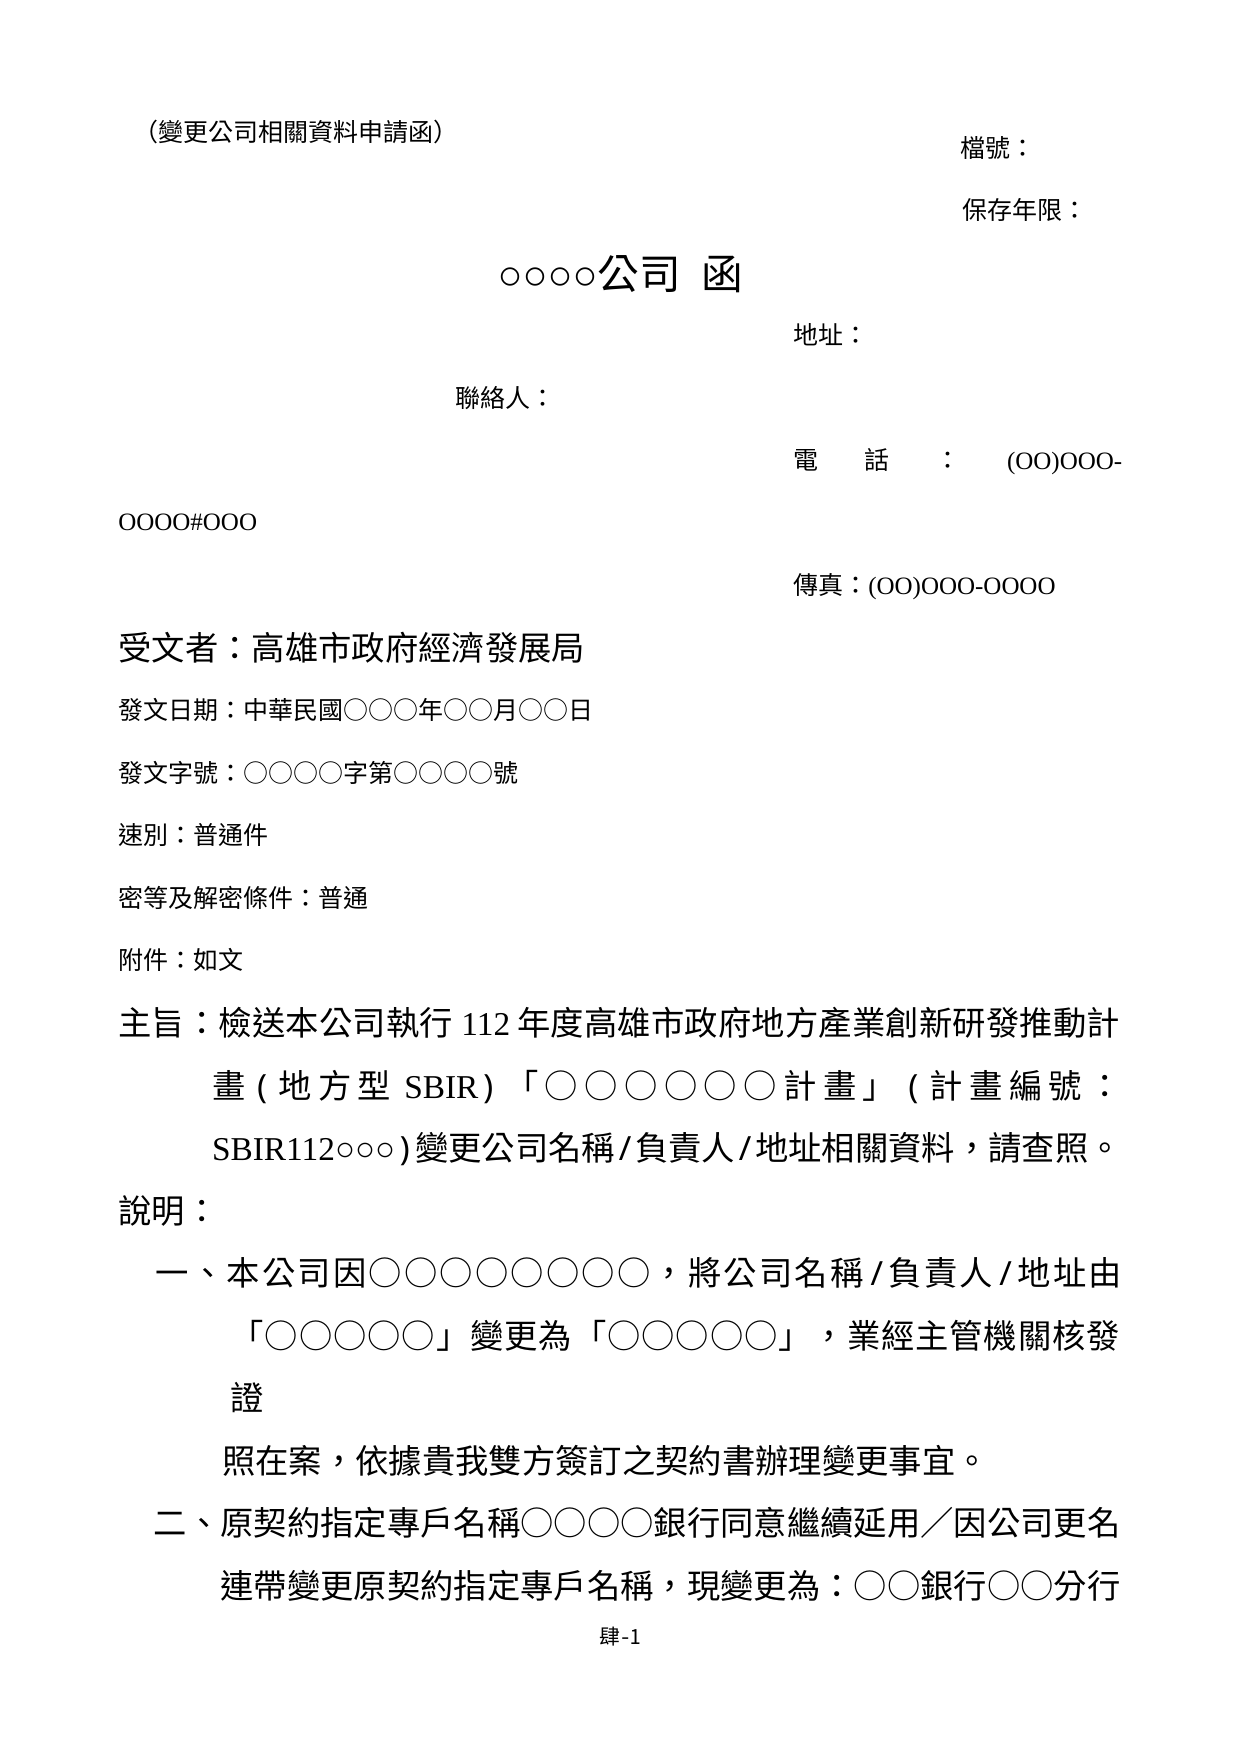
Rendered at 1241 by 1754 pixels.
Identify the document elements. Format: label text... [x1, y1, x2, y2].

text 傳真：(OO)OOO-OOOO [118, 542, 1122, 604]
text 主旨：檢送本公司執行112年度高雄市政府地方產業創新研發推動計畫(地方型SBIR)「○○○○○○計畫」(計畫編號：SBIR112○○○)變更公司名稱/負責人/地址相關資料，請查照。 [118, 979, 1122, 1167]
text 聯絡人： [118, 354, 1122, 417]
text 一、本公司因○○○○○○○○，將公司名稱/負責人/地址由「○○○○○」變更為「○○○○○」，業經主管機關核發證 [156, 1229, 1122, 1417]
text 附件：如文 [118, 917, 1122, 979]
text 檔號： [118, 104, 1034, 167]
text 說明： [118, 1167, 1122, 1229]
text 連帶變更原契約指定專戶名稱，現變更為：○○銀行○○分行 [220, 1542, 1122, 1604]
text 二、原契約指定專戶名稱○○○○銀行同意繼續延用／因公司更名 [153, 1479, 1122, 1542]
text 保存年限： [118, 167, 1122, 229]
text 速別：普通件 [118, 792, 1122, 854]
text 密等及解密條件：普通 [118, 854, 1122, 917]
text 發文日期：中華民國○○○年○○月○○日 [118, 667, 1122, 729]
text （變更公司相關資料申請函） [133, 112, 459, 148]
text 受文者：高雄市政府經濟發展局 [118, 604, 1122, 667]
text 照在案，依據貴我雙方簽訂之契約書辦理變更事宜。 [222, 1417, 1122, 1479]
text ○○○○公司 函 [118, 229, 1122, 292]
text 電話：(OO)OOO-OOOO#OOO [118, 417, 1122, 542]
text 地址： [118, 292, 1122, 354]
text 發文字號：○○○○字第○○○○號 [118, 729, 1122, 792]
